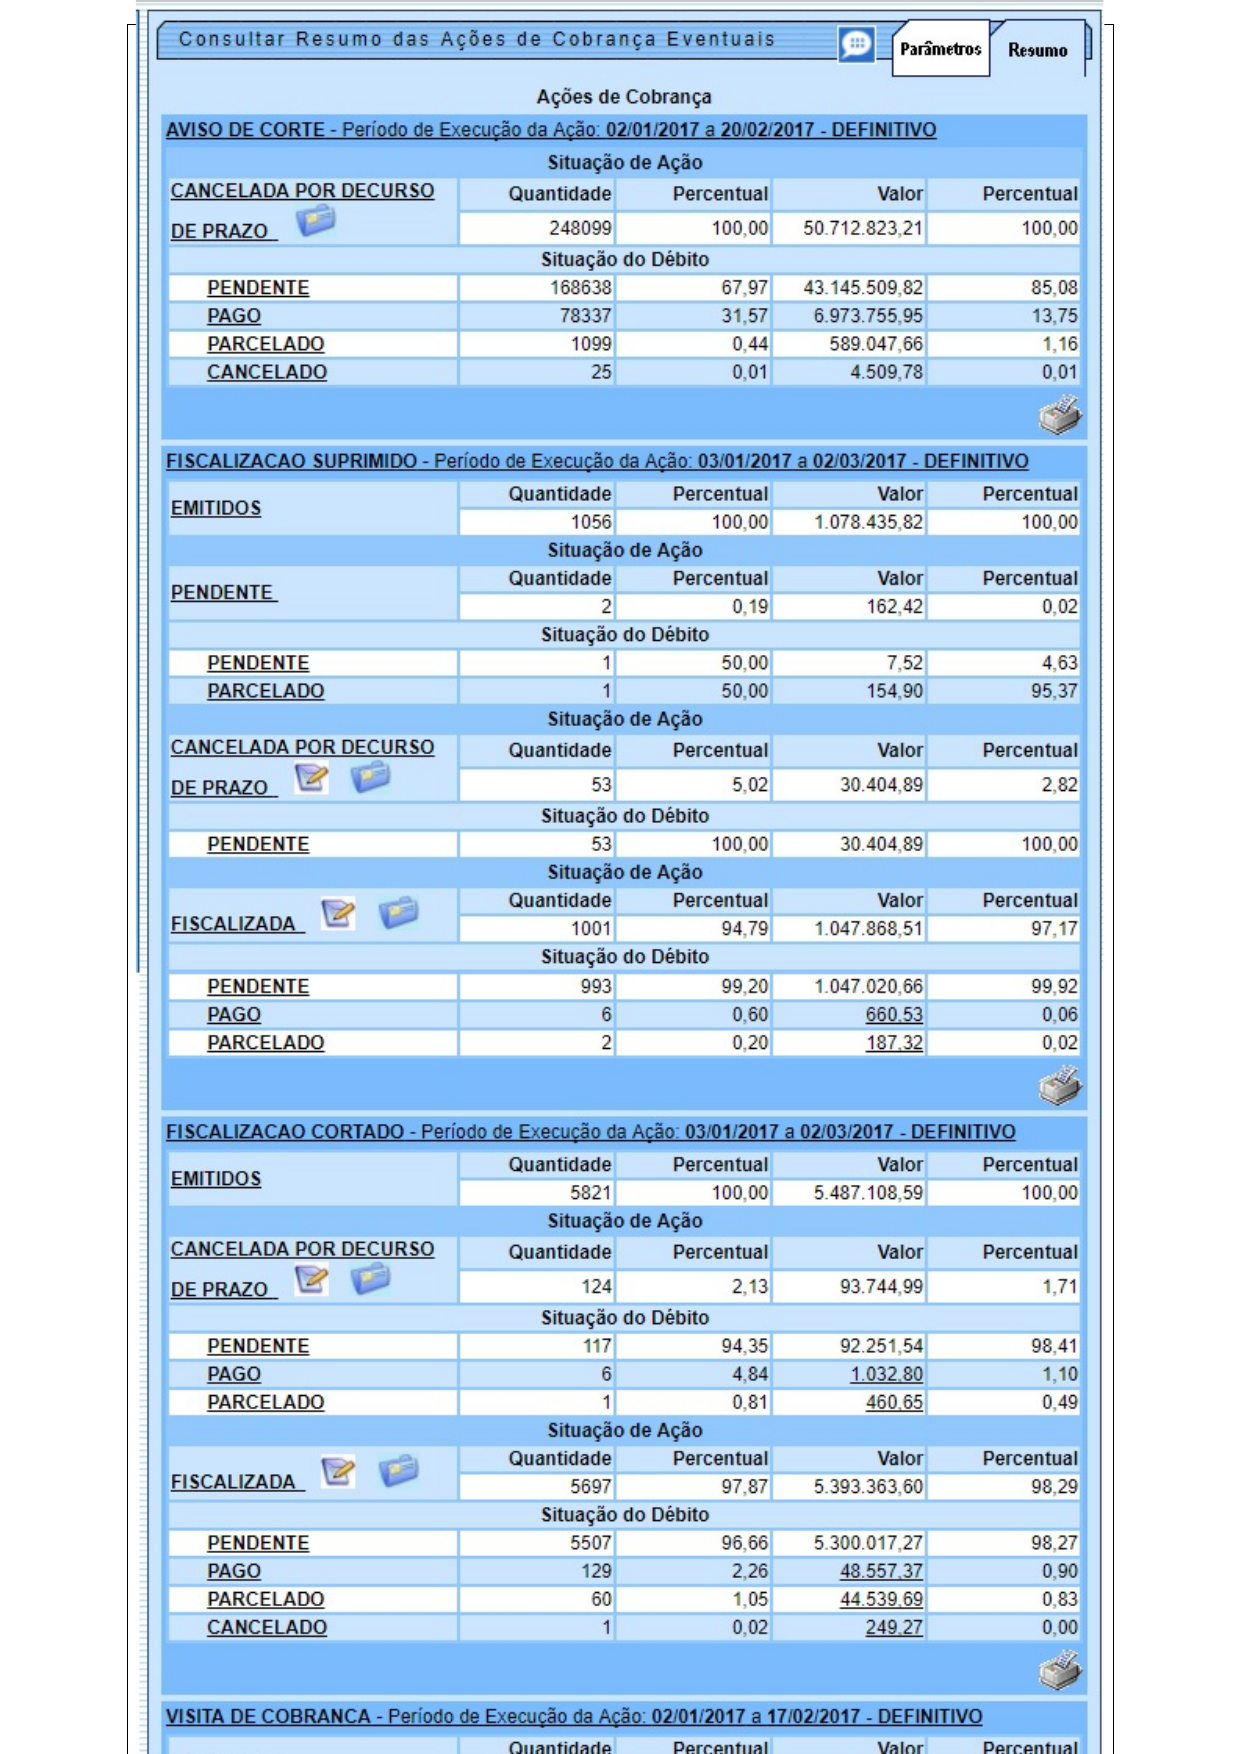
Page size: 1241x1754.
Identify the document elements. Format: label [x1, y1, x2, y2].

table_header [1105, 25, 1113, 1754]
table_header [128, 25, 135, 1754]
picture [135, 0, 1105, 1754]
